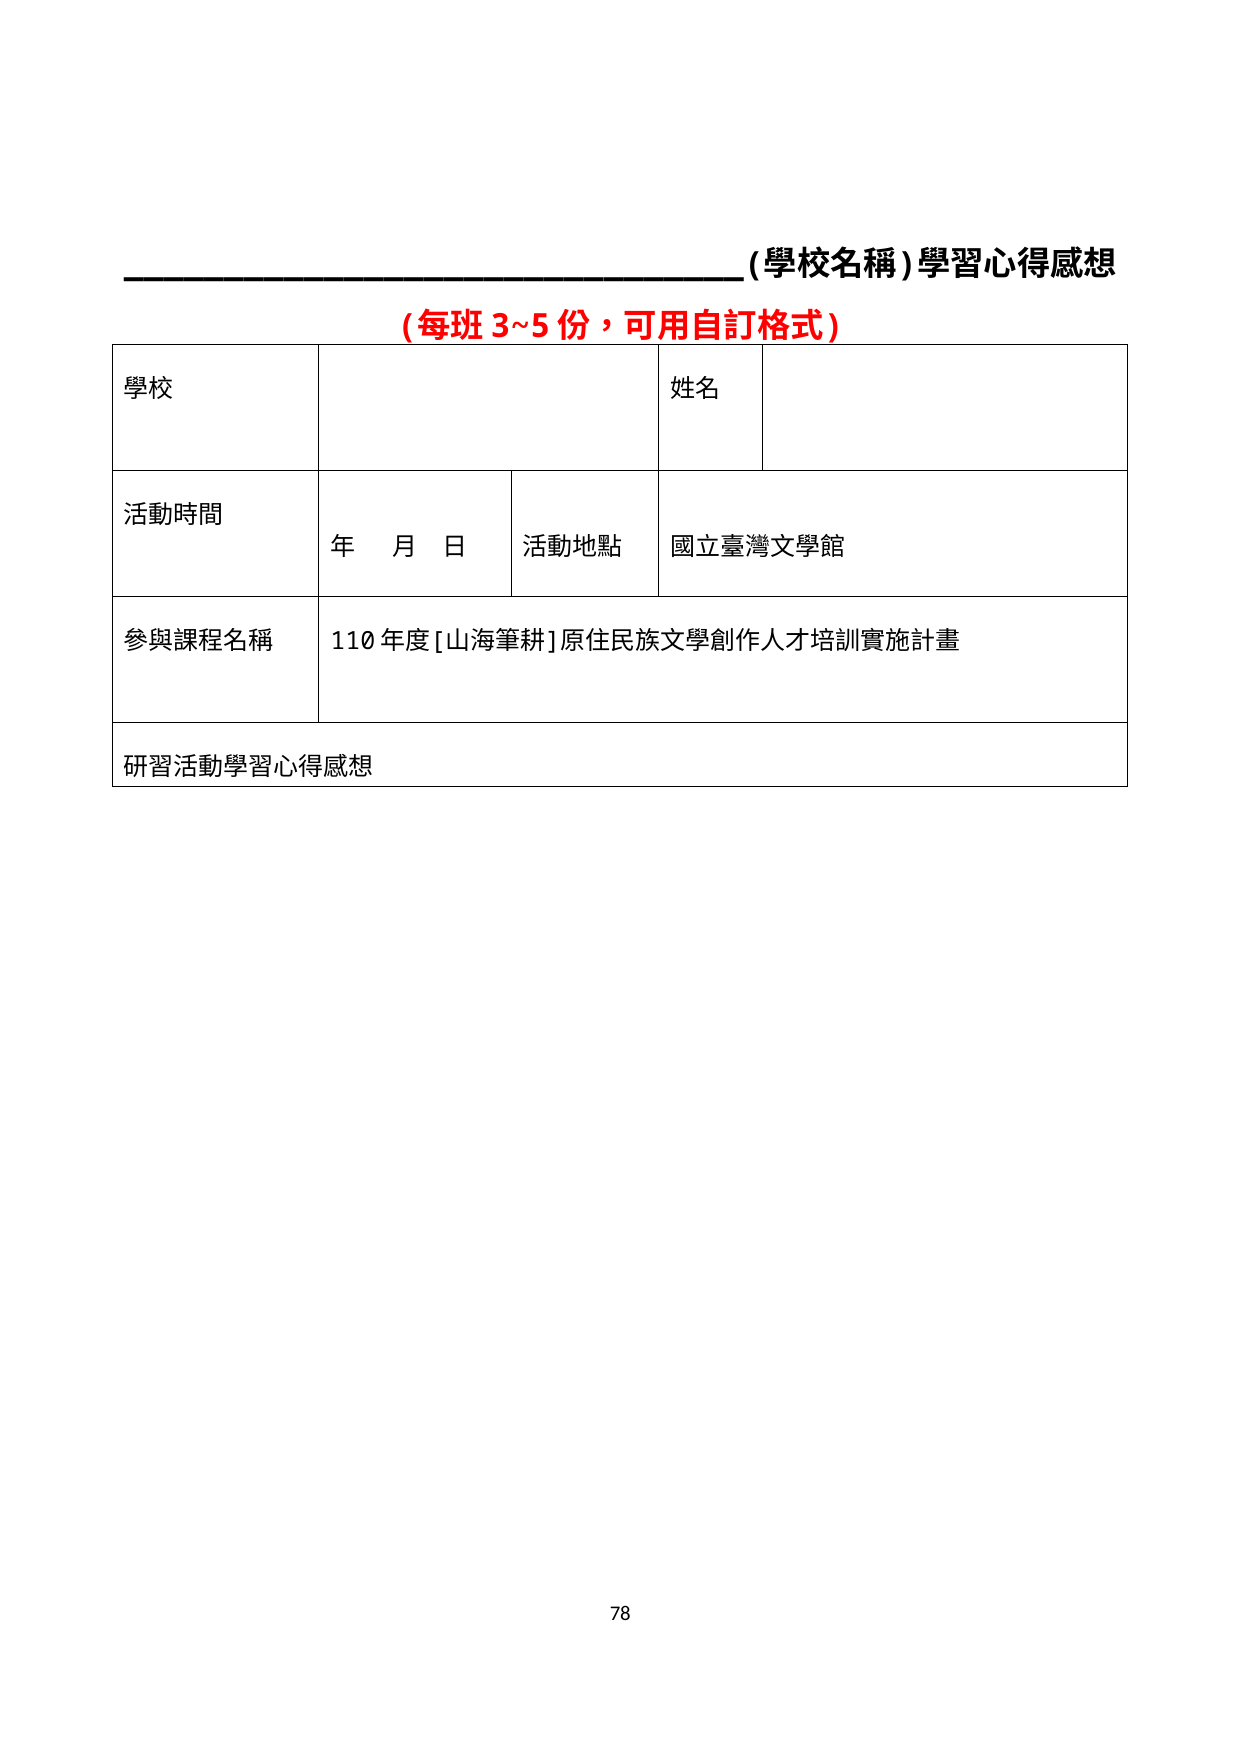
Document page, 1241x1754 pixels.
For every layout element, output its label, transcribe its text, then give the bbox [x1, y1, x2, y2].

table_cell 年 月 日 [319, 471, 511, 596]
table_cell 參與課程名稱 [113, 597, 318, 722]
table_cell 110年度[山海筆耕]原住民族文學創作人才培訓實施計畫 [319, 597, 1127, 722]
table_header 姓名 [659, 345, 762, 470]
table_cell 國立臺灣文學館 [659, 471, 1127, 596]
table_cell 活動時間 [113, 471, 318, 596]
table_cell 活動地點 [512, 471, 658, 596]
table_header [319, 345, 658, 470]
table_header [763, 345, 1127, 470]
text (每班3~5份，可用自訂格式) [112, 282, 1128, 344]
text _______________________________(學校名稱)學習心得感想 [112, 219, 1128, 282]
table_cell 研習活動學習心得感想 [113, 723, 1127, 786]
table_header 學校 [113, 345, 318, 470]
